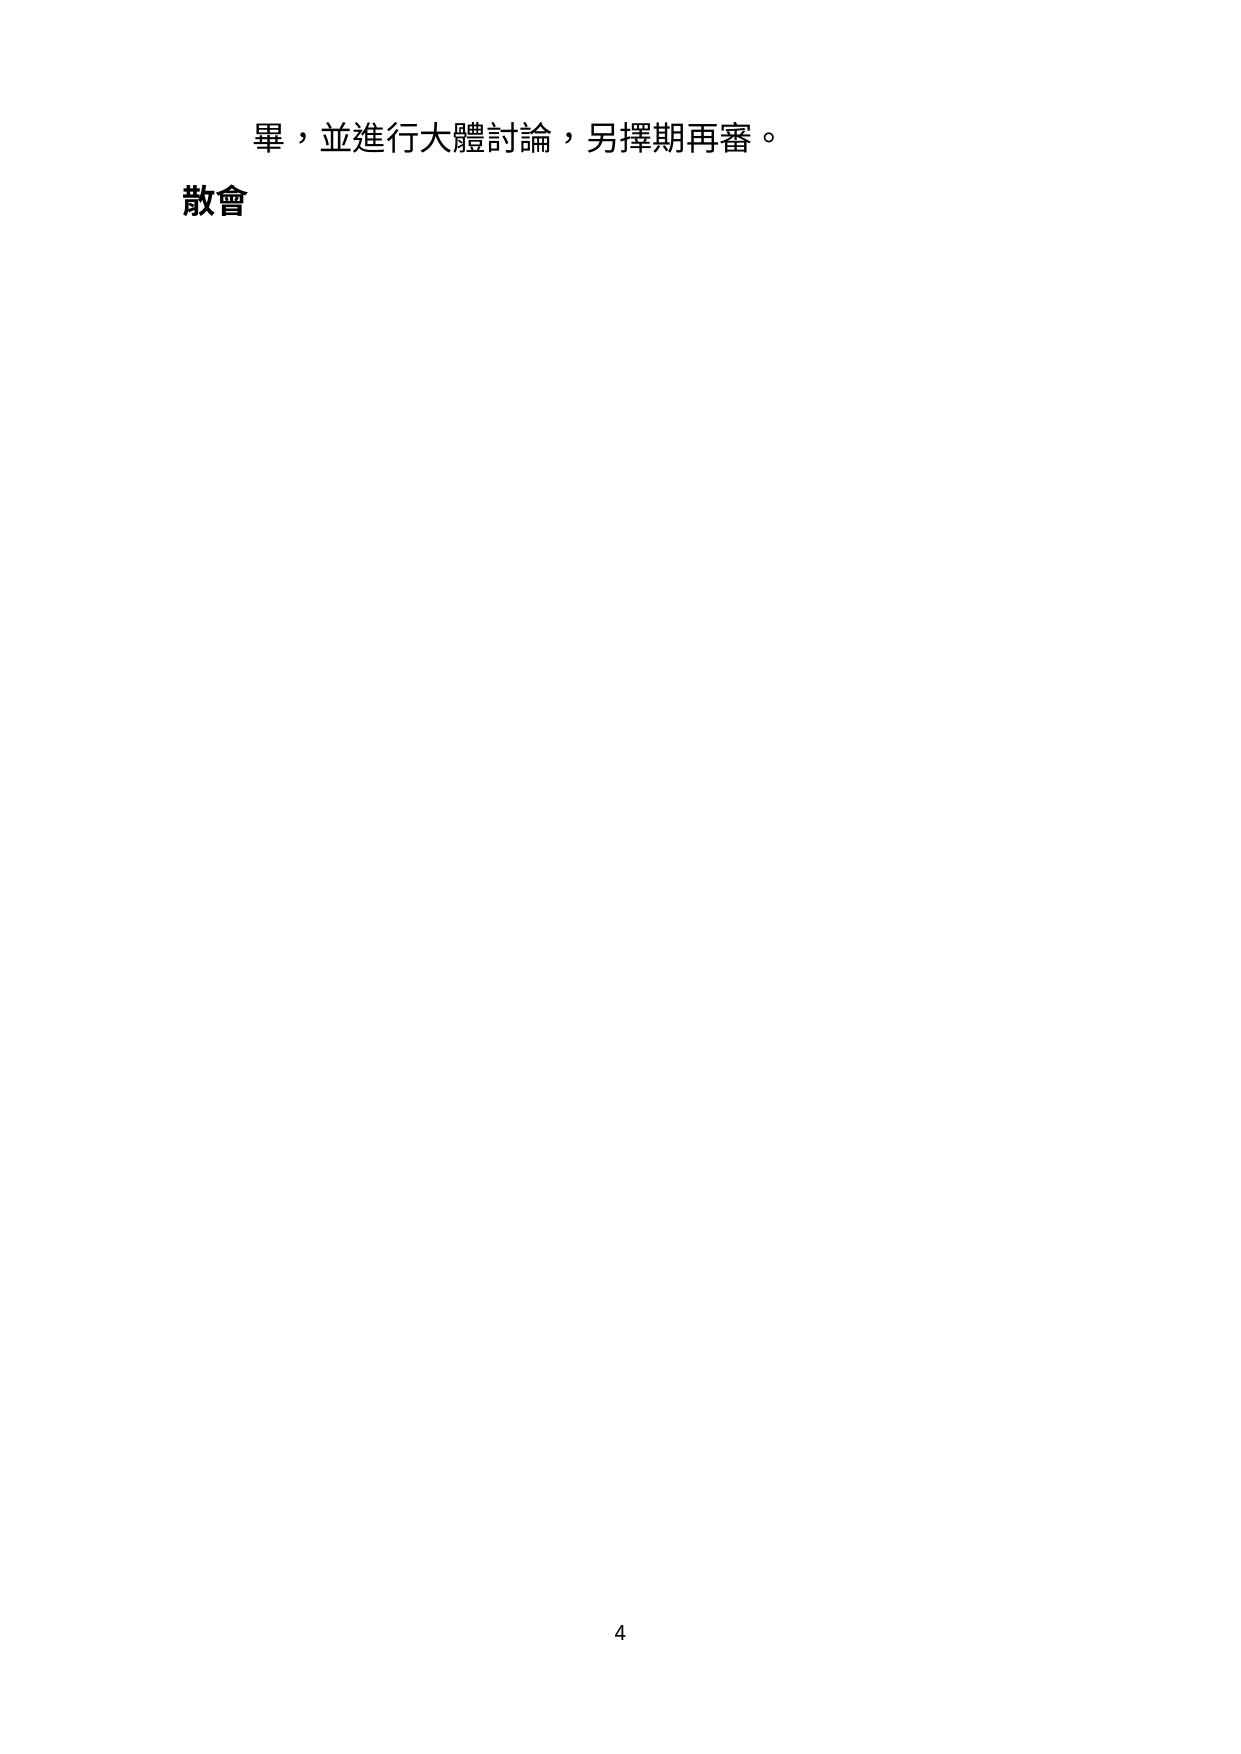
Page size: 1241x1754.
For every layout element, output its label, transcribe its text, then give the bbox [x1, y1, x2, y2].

text 畢，並進行大體討論，另擇期再審。 [182, 94, 1120, 157]
text 散會 [182, 157, 1120, 219]
